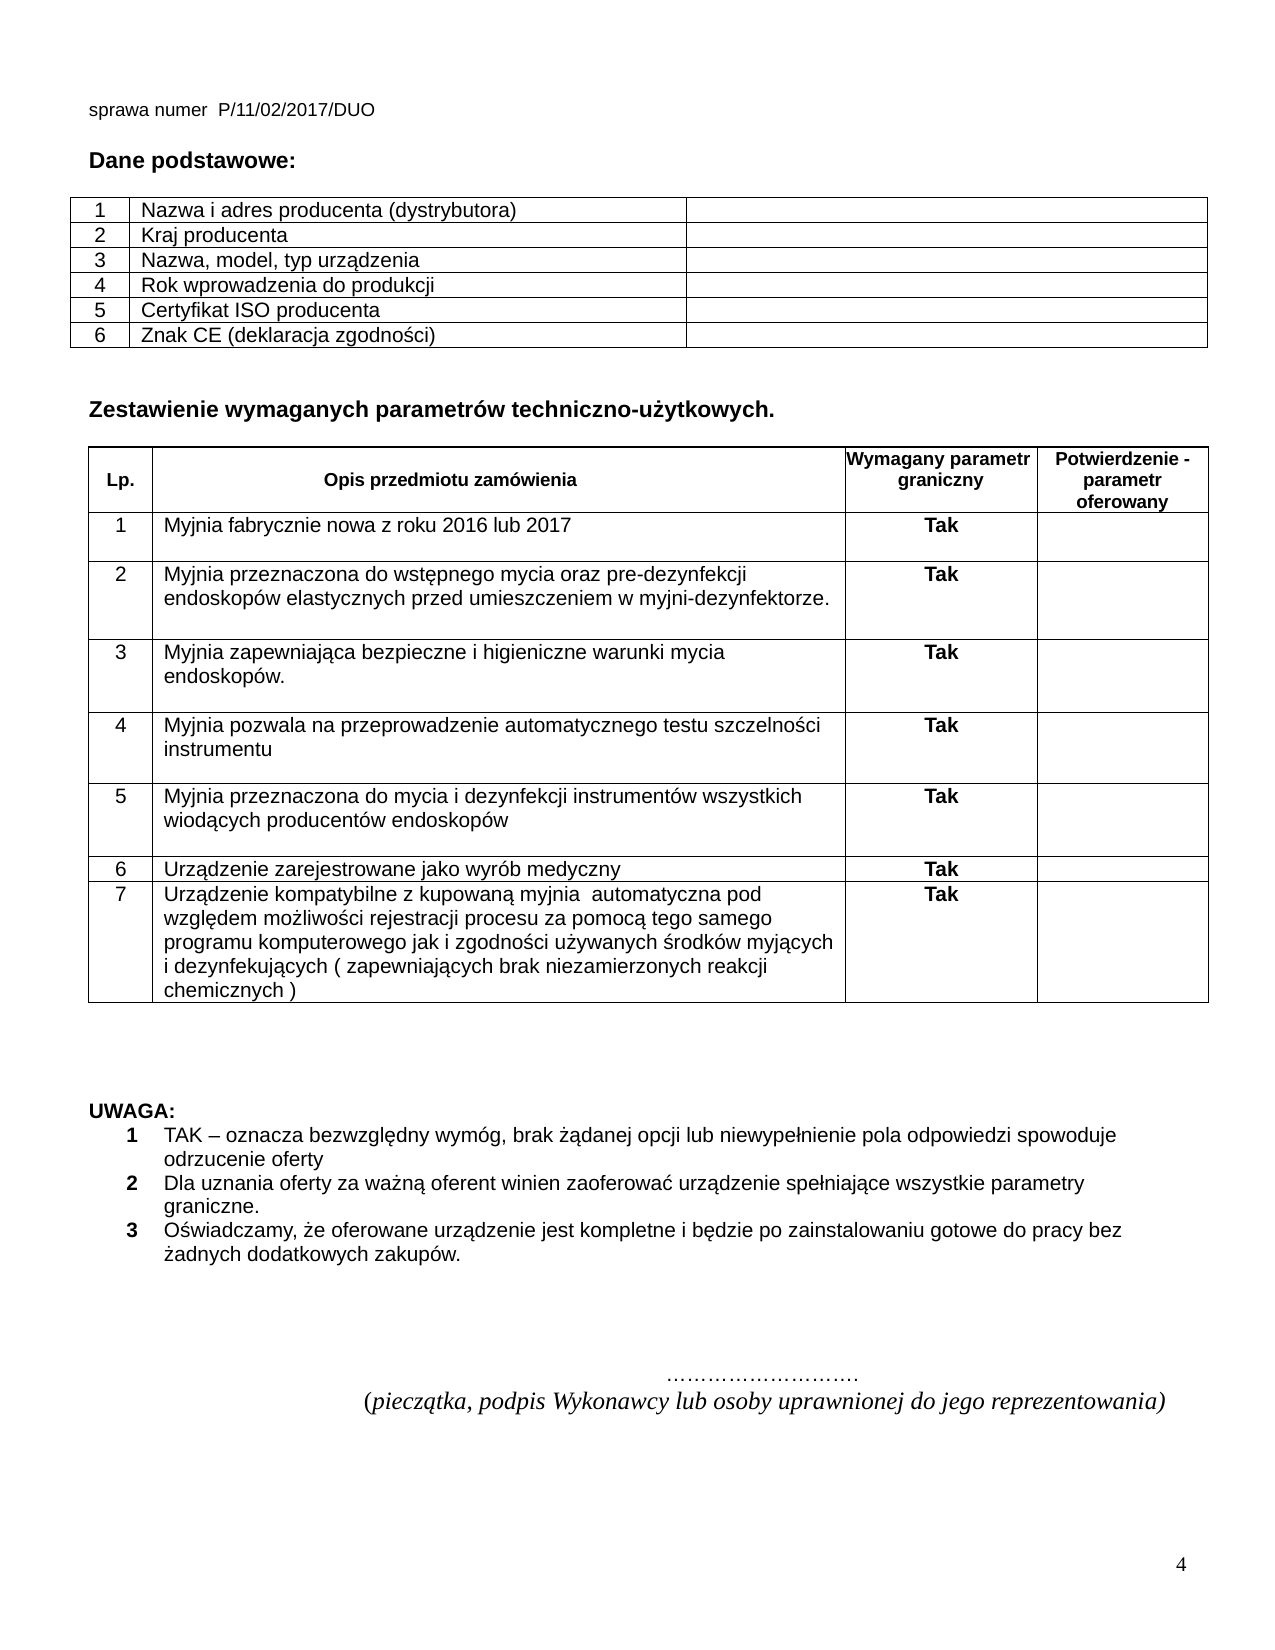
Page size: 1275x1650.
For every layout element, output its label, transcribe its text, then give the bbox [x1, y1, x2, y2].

table_cell [1038, 713, 1208, 783]
table_cell Nazwa, model, typ urządzenia [130, 248, 686, 272]
table_cell [687, 323, 1207, 347]
table_cell 4 [71, 273, 129, 297]
table_cell 6 [71, 323, 129, 347]
table_cell Tak [846, 562, 1037, 639]
text (pieczątka, podpis Wykonawcy lub osoby uprawnionej do jego reprezentowania) [89, 1386, 1186, 1415]
table_header Lp. [89, 448, 152, 512]
table_header 1 [71, 198, 129, 222]
table_cell Znak CE (deklaracja zgodności) [130, 323, 686, 347]
table_cell Tak [846, 784, 1037, 856]
table_cell Tak [846, 857, 1037, 881]
table_cell 4 [89, 713, 152, 783]
table_cell [1038, 784, 1208, 856]
table_cell [152, 1003, 845, 1051]
table_cell [1038, 882, 1208, 1002]
table_header Opis przedmiotu zamówienia [834, 448, 845, 512]
table_cell 7 [89, 882, 152, 1002]
table_cell Tak [846, 882, 1037, 1002]
table_cell [89, 1003, 152, 1051]
table_cell [1037, 1003, 1208, 1051]
table_cell Myjnia pozwala na przeprowadzenie automatycznego testu szczelności instrumentu [153, 713, 845, 783]
table_cell 6 [89, 857, 152, 881]
table_cell 2 [71, 223, 129, 247]
table_cell Kraj producenta [130, 223, 686, 247]
table_cell Tak [846, 640, 1037, 712]
text ………………………. [89, 1362, 1186, 1386]
table_cell Urządzenie kompatybilne z kupowaną myjnia automatyczna pod względem możliwości rejestracji procesu za pomocą tego samego programu komputerowego jak i zgodności używanych środków myjących i dezynfekujących ( zapewniających brak niezamierzonych reakcji chemicznych ) [153, 882, 845, 1002]
table_cell Tak [846, 713, 1037, 783]
table_cell Certyfikat ISO producenta [130, 298, 686, 322]
text UWAGA: [89, 1098, 1186, 1122]
table_cell [1038, 513, 1208, 561]
table_cell Myjnia przeznaczona do mycia i dezynfekcji instrumentów wszystkich wiodących producentów endoskopów [153, 784, 845, 856]
table_header [687, 198, 1207, 222]
list TAK – oznacza bezwzględny wymóg, brak żądanej opcji lub niewypełnienie pola odpowiedzi spowoduje odrzucenie oferty [126, 1122, 1186, 1170]
table_cell Urządzenie zarejestrowane jako wyrób medyczny [153, 857, 845, 881]
list Dla uznania oferty za ważną oferent winien zaoferować urządzenie spełniające wszystkie parametry graniczne. [126, 1170, 1186, 1218]
table_header Wymagany parametr graniczny [846, 448, 1037, 512]
text Dane podstawowe: [89, 147, 1186, 173]
table_cell 3 [89, 640, 152, 712]
table_header Nazwa i adres producenta (dystrybutora) [130, 198, 686, 222]
table_cell 1 [89, 513, 152, 561]
table_cell Rok wprowadzenia do produkcji [130, 273, 686, 297]
table_cell [687, 223, 1207, 247]
table_cell [1038, 640, 1208, 712]
table_cell 2 [89, 562, 152, 639]
table_cell [687, 273, 1207, 297]
table_cell 5 [89, 784, 152, 856]
table_cell Myjnia fabrycznie nowa z roku 2016 lub 2017 [153, 513, 845, 561]
table_cell [687, 248, 1207, 272]
table_header Opis przedmiotu zamówienia [153, 448, 243, 512]
table_cell [1038, 562, 1208, 639]
table_cell [845, 1003, 1037, 1051]
table_cell [687, 298, 1207, 322]
text Zestawienie wymaganych parametrów techniczno-użytkowych. [89, 396, 1186, 422]
table_cell Myjnia zapewniająca bezpieczne i higieniczne warunki mycia endoskopów. [153, 640, 845, 712]
list Oświadczamy, że oferowane urządzenie jest kompletne i będzie po zainstalowaniu gotowe do pracy bez żadnych dodatkowych zakupów. [126, 1218, 1186, 1266]
table_cell Myjnia przeznaczona do wstępnego mycia oraz pre-dezynfekcji endoskopów elastycznych przed umieszczeniem w myjni-dezynfektorze. [153, 562, 845, 639]
table_cell Tak [846, 513, 1037, 561]
table_cell 5 [71, 298, 129, 322]
table_cell [1038, 857, 1208, 881]
table_cell 3 [71, 248, 129, 272]
